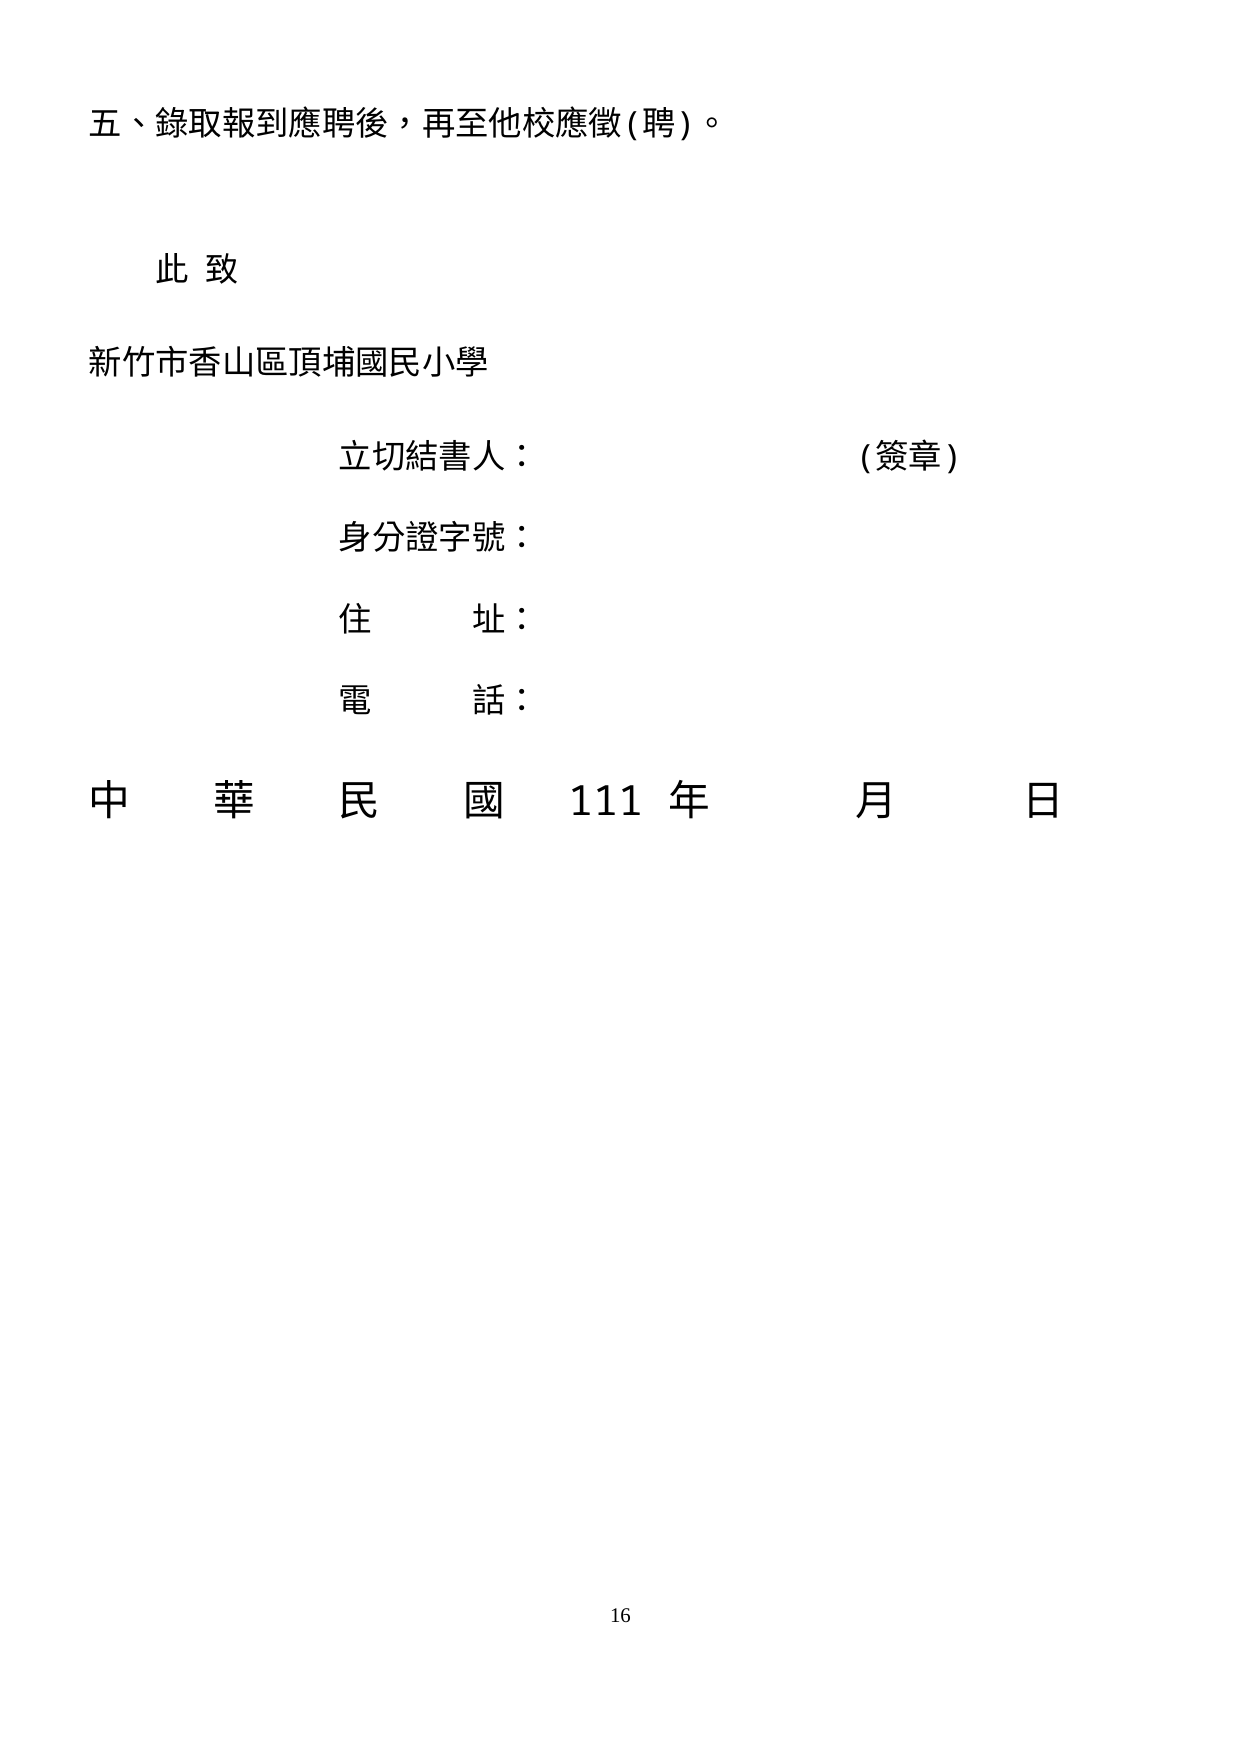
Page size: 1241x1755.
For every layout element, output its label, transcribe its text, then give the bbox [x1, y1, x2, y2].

text 立切結書人： (簽章) [89, 412, 1152, 475]
text 新竹市香山區頂埔國民小學 [89, 319, 1152, 381]
text 中 華 民 國 111 年 月 日 [89, 756, 1152, 819]
text 此 致 [89, 225, 1152, 287]
text 五、錄取報到應聘後，再至他校應徵(聘)。 [89, 89, 1152, 147]
text 住 址： [89, 575, 1152, 637]
text 電 話： [89, 656, 1152, 719]
text 身分證字號： [89, 494, 1152, 556]
